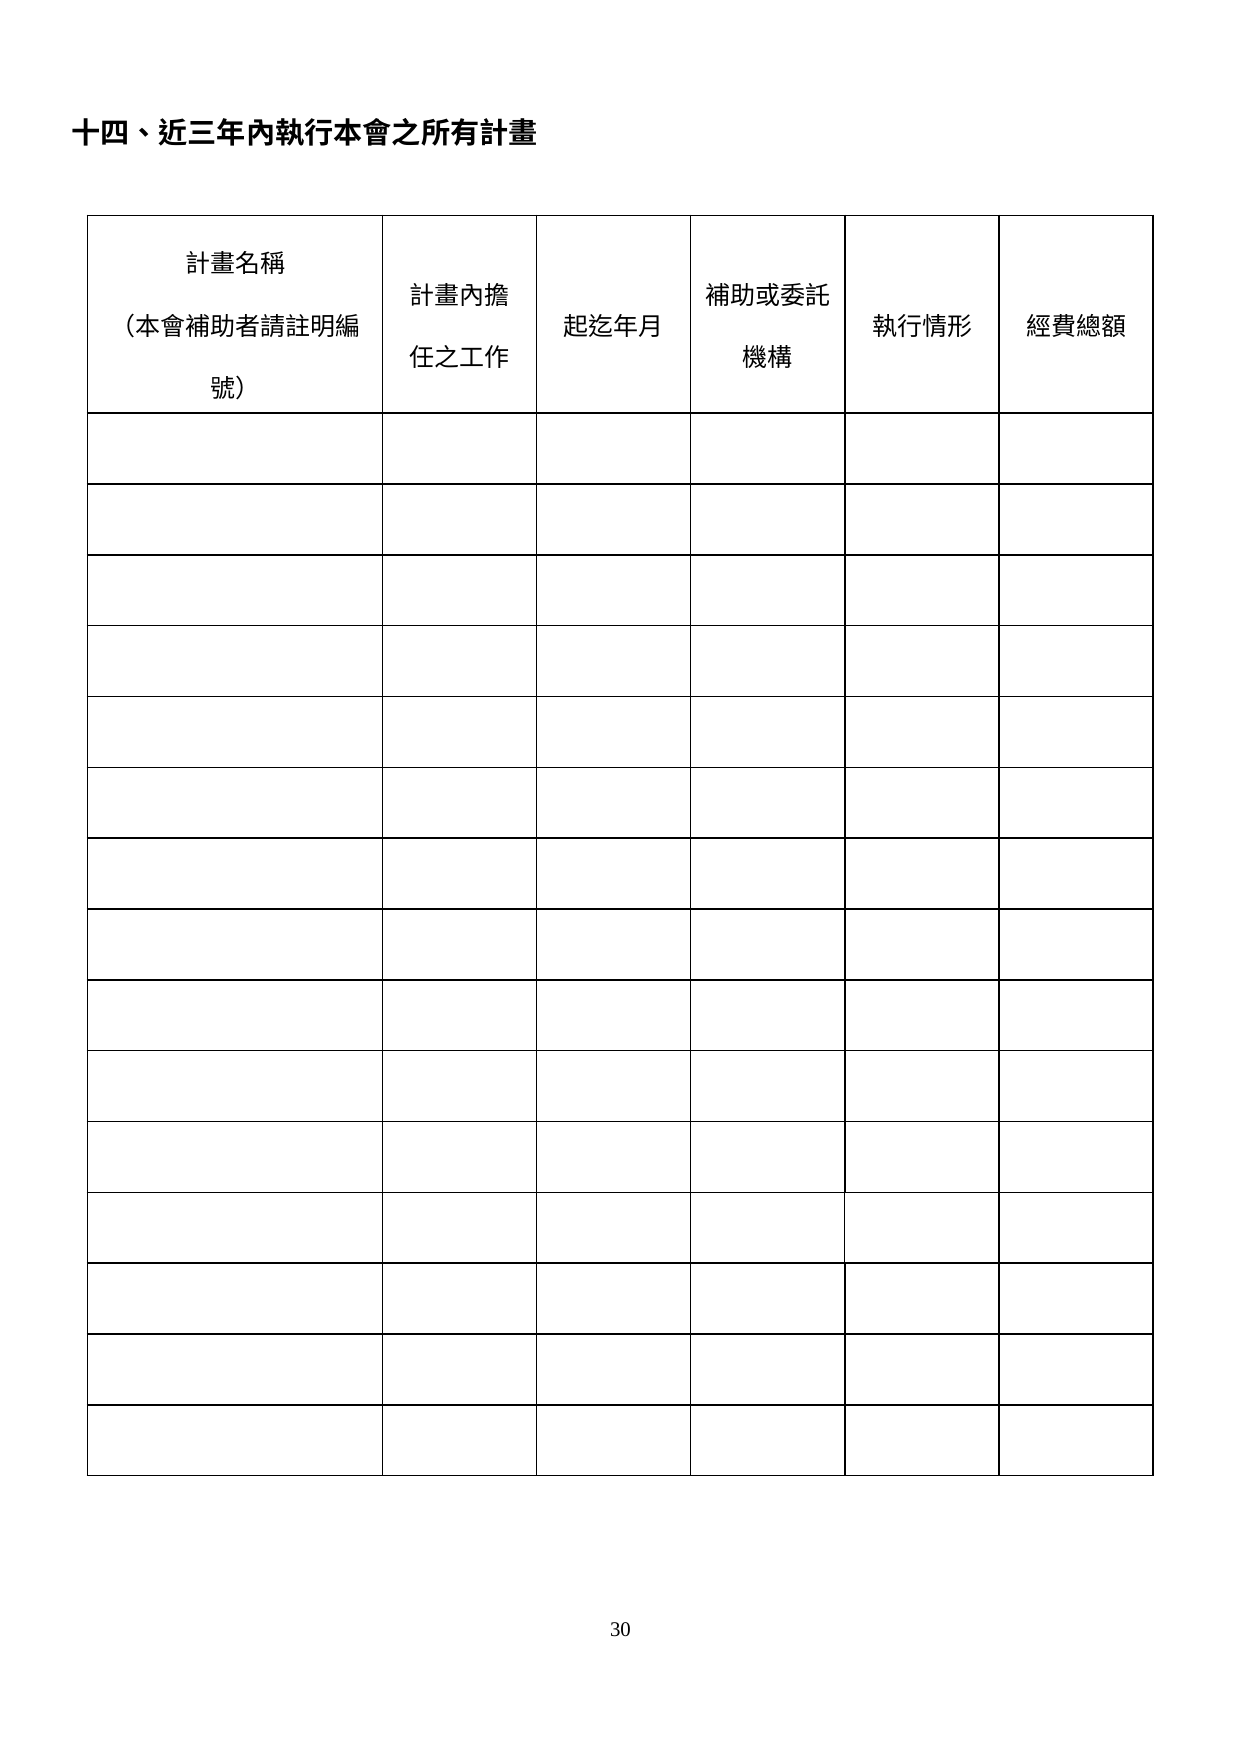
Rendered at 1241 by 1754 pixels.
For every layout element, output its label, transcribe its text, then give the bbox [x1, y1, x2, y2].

table_cell [88, 556, 382, 625]
table_cell [537, 768, 690, 837]
table_cell [383, 1193, 536, 1262]
table_cell [1000, 626, 1152, 696]
table_cell [691, 839, 844, 908]
table_cell [537, 981, 690, 1050]
table_cell [383, 1406, 536, 1475]
table_cell [846, 1406, 998, 1475]
table_cell [691, 1264, 844, 1333]
table_cell [88, 1335, 382, 1404]
table_cell [846, 1335, 998, 1404]
table_cell [383, 839, 536, 908]
table_header 經費總額 [1000, 216, 1152, 412]
table_cell [1000, 839, 1152, 908]
table_cell [846, 626, 998, 696]
table_cell [383, 1051, 536, 1121]
table_cell [691, 1122, 844, 1191]
table_cell [691, 1335, 844, 1404]
table_cell [88, 839, 382, 908]
table_cell [88, 981, 382, 1050]
table_cell [383, 768, 536, 837]
table_cell [537, 1406, 690, 1475]
table_cell [691, 768, 844, 837]
table_cell [691, 414, 844, 483]
table_cell [846, 839, 998, 908]
table_cell [383, 1122, 536, 1191]
table_cell [537, 1335, 690, 1404]
table_cell [846, 768, 998, 837]
table_cell [1000, 414, 1152, 483]
table_header 執行情形 [846, 216, 998, 412]
table_cell [537, 839, 690, 908]
table_cell [846, 556, 998, 625]
table_cell [88, 626, 382, 696]
table_cell [537, 1264, 690, 1333]
table_cell [88, 485, 382, 554]
table_cell [691, 981, 844, 1050]
table_cell [691, 626, 844, 696]
table_cell [537, 414, 690, 483]
table_cell [845, 1193, 998, 1262]
table_cell [691, 556, 844, 625]
table_cell [88, 1122, 382, 1191]
table_cell [383, 981, 536, 1050]
table_cell [88, 768, 382, 837]
table_cell [691, 1051, 844, 1121]
table_cell [846, 485, 998, 554]
table_cell [1000, 1264, 1152, 1333]
table_cell [383, 697, 536, 766]
table_cell [383, 1264, 536, 1333]
table_cell [691, 1406, 844, 1475]
table_cell [88, 1193, 382, 1262]
table_cell [1000, 1193, 1152, 1262]
table_cell [1000, 556, 1152, 625]
table_cell [537, 485, 690, 554]
table_cell [537, 1193, 690, 1262]
table_cell [537, 1122, 690, 1191]
table_cell [1000, 1122, 1152, 1191]
table_cell [88, 1051, 382, 1121]
table_cell [88, 697, 382, 766]
table_cell [537, 910, 690, 979]
table_cell [1000, 981, 1152, 1050]
table_cell [537, 697, 690, 766]
table_cell [1000, 485, 1152, 554]
table_cell [1000, 910, 1152, 979]
table_cell [537, 626, 690, 696]
table_cell [1000, 768, 1152, 837]
table_header 計畫名稱 （本會補助者請註明編號） [88, 216, 382, 412]
table_header 計畫內擔 任之工作 [383, 216, 536, 412]
table_cell [537, 556, 690, 625]
table_cell [846, 981, 998, 1050]
table_cell [383, 485, 536, 554]
table_cell [691, 1193, 844, 1262]
table_cell [383, 910, 536, 979]
table_cell [691, 910, 844, 979]
table_cell [846, 1051, 998, 1121]
table_cell [383, 556, 536, 625]
table_cell [88, 414, 382, 483]
table_cell [383, 1335, 536, 1404]
table_header 補助或委託機構 [691, 216, 844, 412]
table_cell [383, 414, 536, 483]
table_cell [691, 485, 844, 554]
table_cell [88, 910, 382, 979]
table_cell [1000, 1051, 1152, 1121]
table_cell [846, 1264, 998, 1333]
table_cell [846, 910, 998, 979]
table_cell [1000, 1335, 1152, 1404]
table_cell [88, 1264, 382, 1333]
table_cell [383, 626, 536, 696]
table_cell [691, 697, 844, 766]
text 十四、近三年內執行本會之所有計畫 [71, 89, 1169, 152]
table_cell [846, 414, 998, 483]
table_cell [1000, 1406, 1152, 1475]
table_cell [88, 1406, 382, 1475]
table_cell [537, 1051, 690, 1121]
table_cell [846, 1122, 998, 1191]
table_header 起迄年月 [537, 216, 690, 412]
table_cell [1000, 697, 1152, 766]
table_cell [846, 697, 998, 766]
